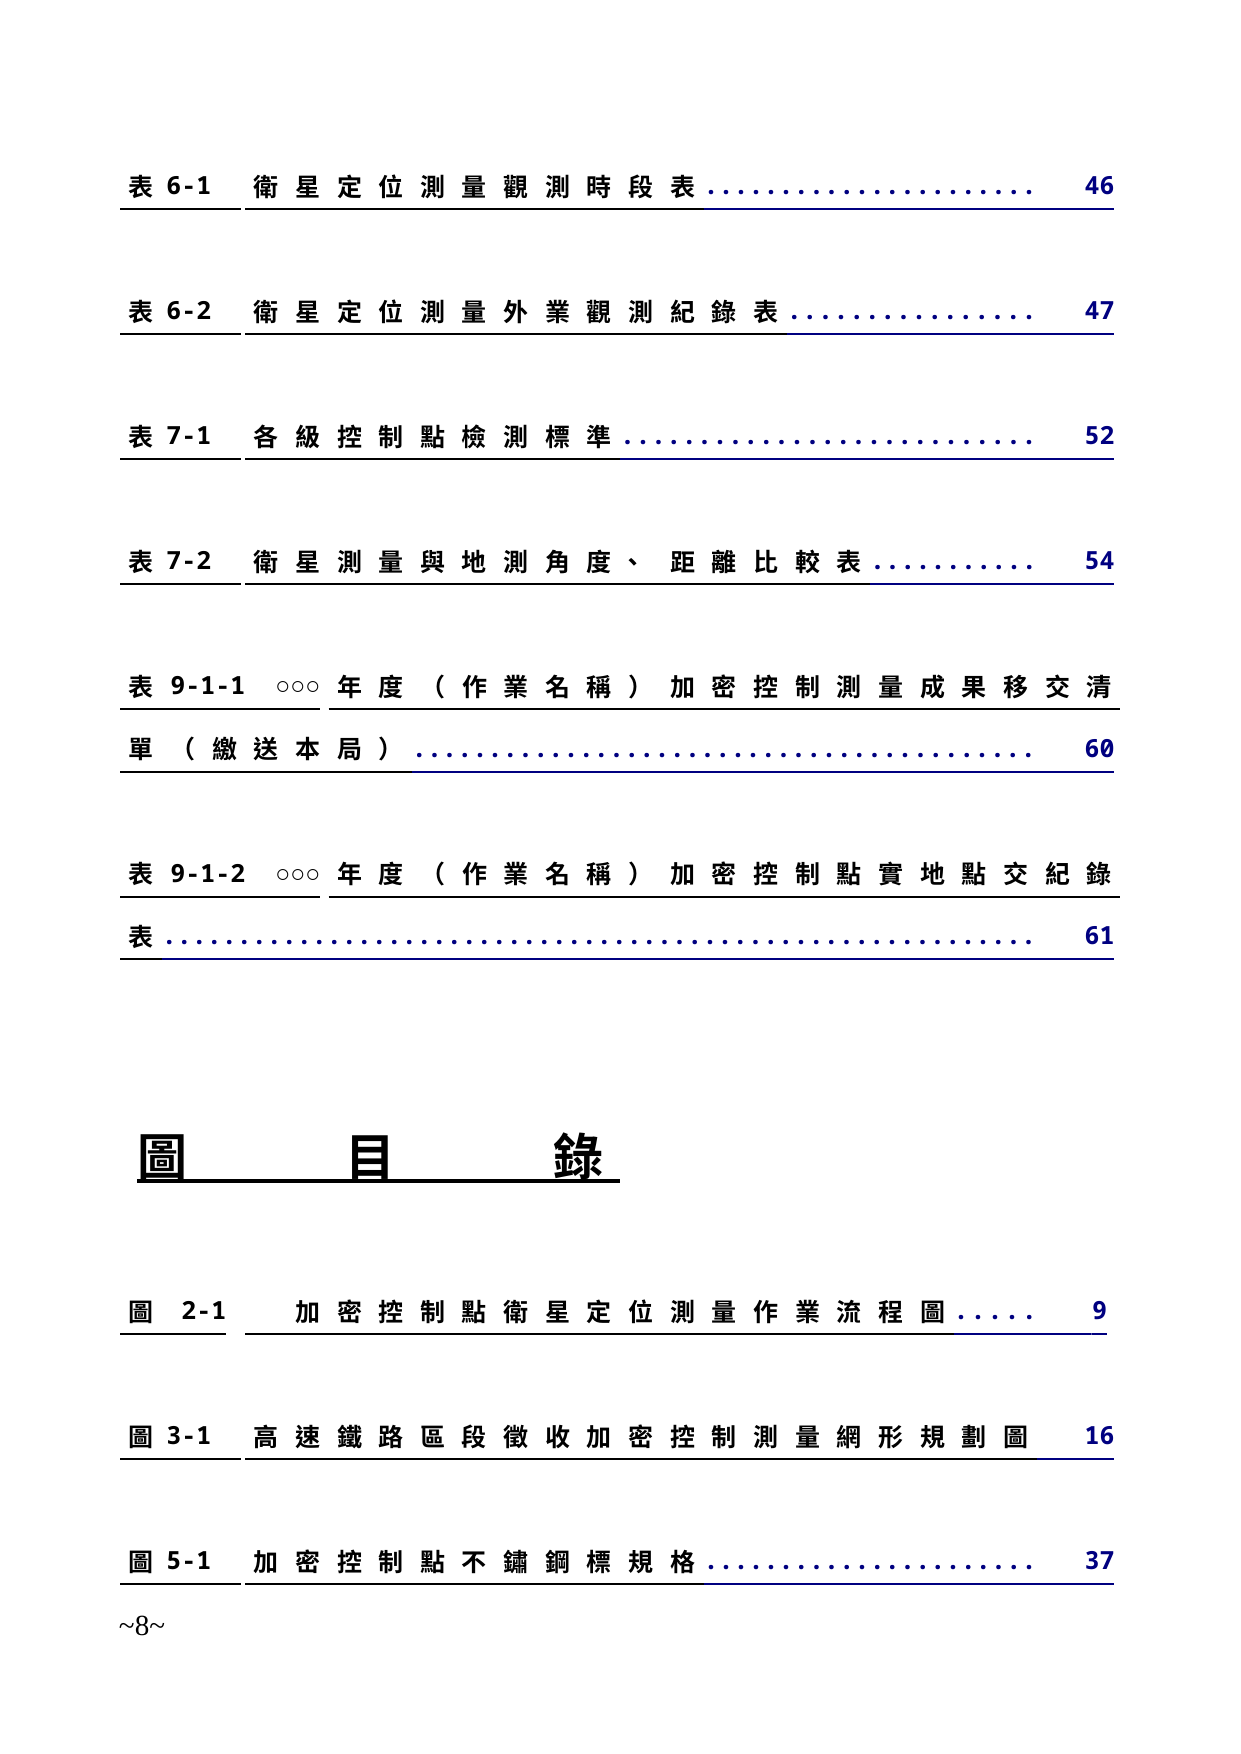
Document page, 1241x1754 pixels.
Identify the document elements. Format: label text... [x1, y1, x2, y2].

text 表7-1 各級控制點檢測標準 52 [120, 393, 1120, 456]
text 圖 目 錄 [120, 1081, 1120, 1206]
text 表9-1-2 ○○○年度（作業名稱）加密控制點實地點交紀錄表 61 [120, 831, 1120, 956]
text 圖3-1 高速鐵路區段徵收加密控制測量網形規劃圖 16 [120, 1393, 1120, 1456]
text 圖2-1 加密控制點衛星定位測量作業流程圖 9 [120, 1268, 1120, 1331]
text 表6-2 衛星定位測量外業觀測紀錄表 47 [120, 268, 1120, 331]
text 表6-1 衛星定位測量觀測時段表 46 [120, 143, 1120, 206]
text 表7-2 衛星測量與地測角度、距離比較表 54 [120, 518, 1120, 581]
text 圖5-1 加密控制點不鏽鋼標規格 37 [120, 1518, 1120, 1581]
text 表9-1-1 ○○○年度（作業名稱）加密控制測量成果移交清單（繳送本局） 60 [120, 643, 1120, 768]
